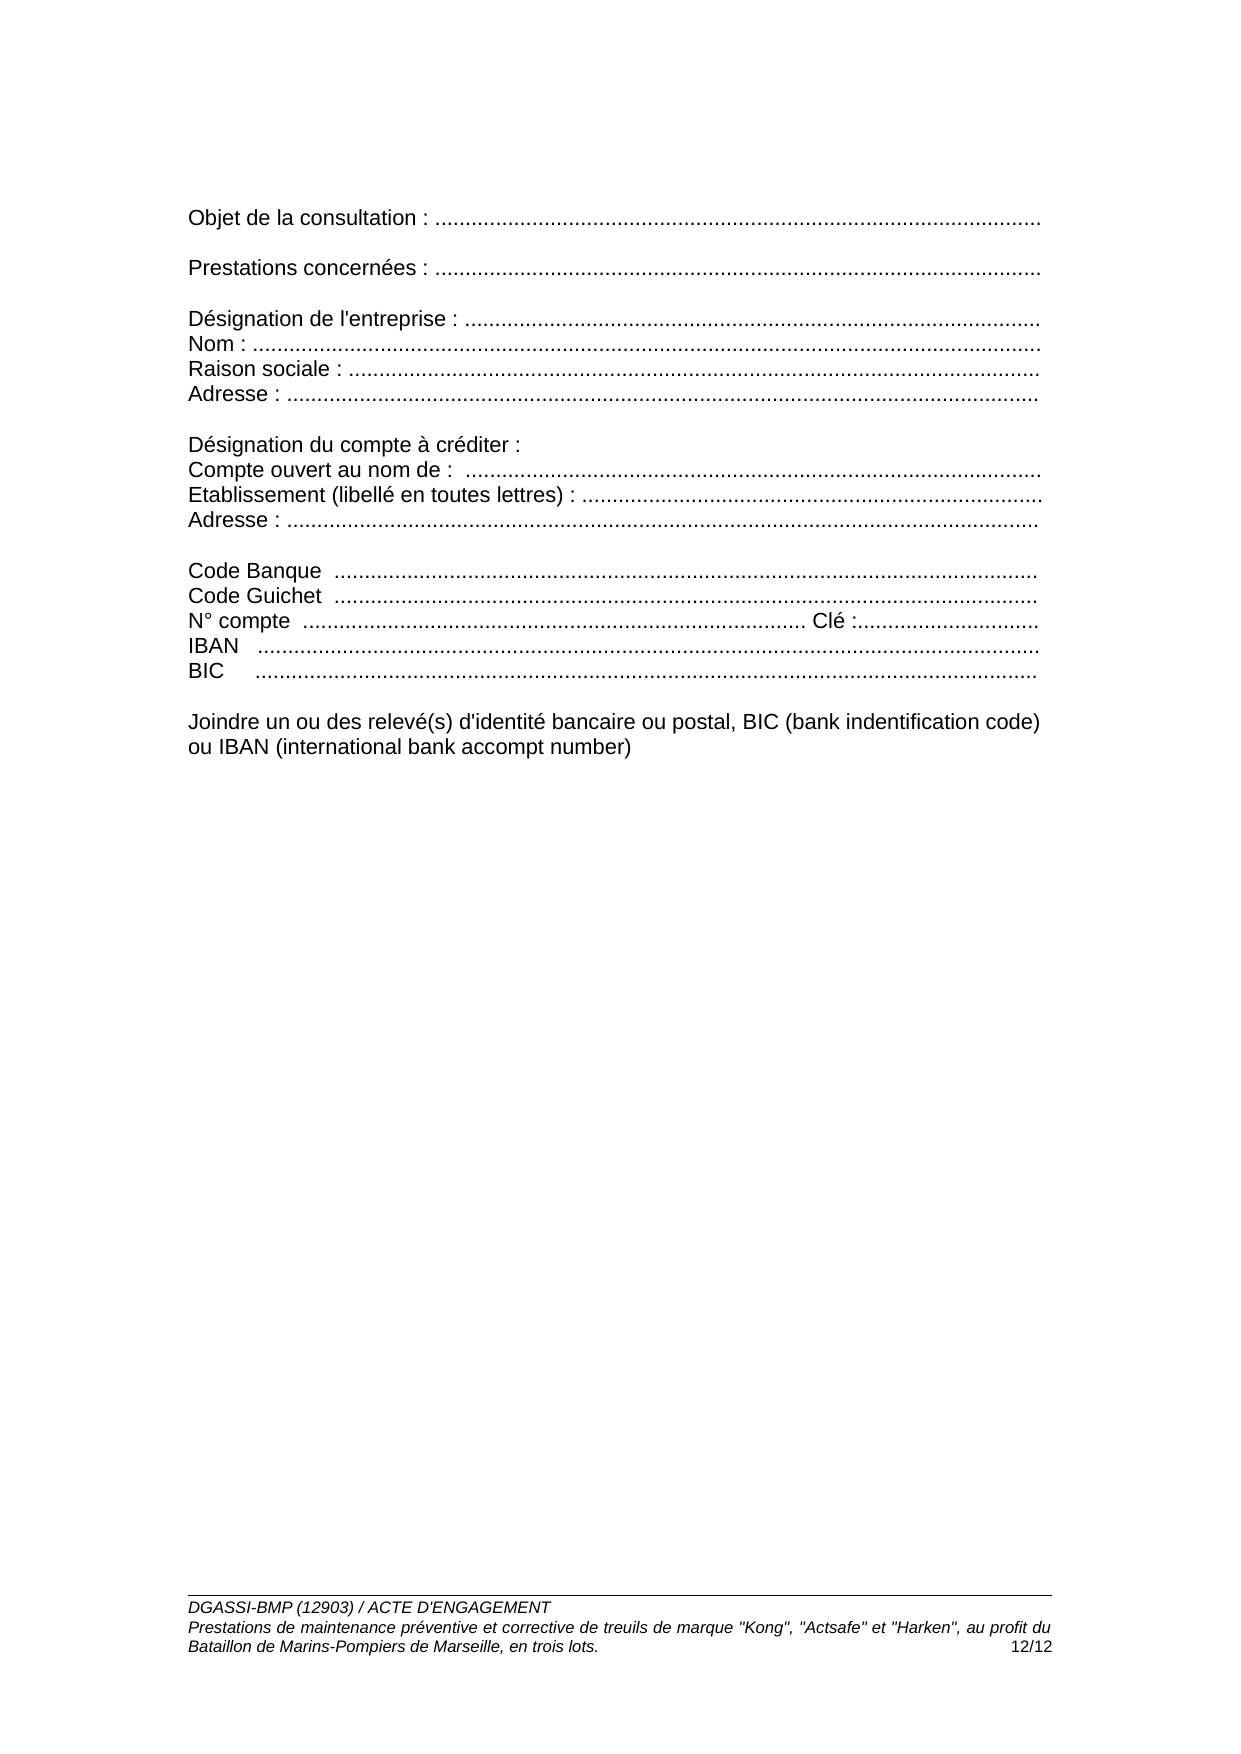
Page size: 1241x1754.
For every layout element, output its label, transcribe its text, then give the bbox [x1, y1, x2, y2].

text N° compte ................................................................................... Clé :.............................. [188, 608, 1052, 633]
text Objet de la consultation : .................................................................................................... [188, 204, 1052, 230]
text Code Guichet .................................................................................................................... [188, 583, 1052, 608]
text BIC ................................................................................................................................. [188, 658, 1052, 683]
text Nom : .................................................................................................................................. [188, 331, 1052, 356]
text Adresse : ............................................................................................................................ [188, 381, 1052, 406]
text Désignation de l'entreprise : ............................................................................................... [188, 305, 1052, 331]
text Raison sociale : .................................................................................................................. [188, 356, 1052, 381]
text Code Banque .................................................................................................................... [188, 557, 1052, 583]
text Joindre un ou des relevé(s) d'identité bancaire ou postal, BIC (bank indentification code) ou IBAN (international bank accompt number) [188, 709, 1052, 759]
text Prestations concernées : .................................................................................................... [188, 255, 1052, 280]
text Etablissement (libellé en toutes lettres) : ............................................................................ [188, 482, 1052, 507]
text IBAN ................................................................................................................................. [188, 633, 1052, 658]
text Adresse : ............................................................................................................................ [188, 507, 1052, 532]
text Désignation du compte à créditer : [188, 431, 1052, 457]
text Compte ouvert au nom de : ............................................................................................... [188, 457, 1052, 482]
